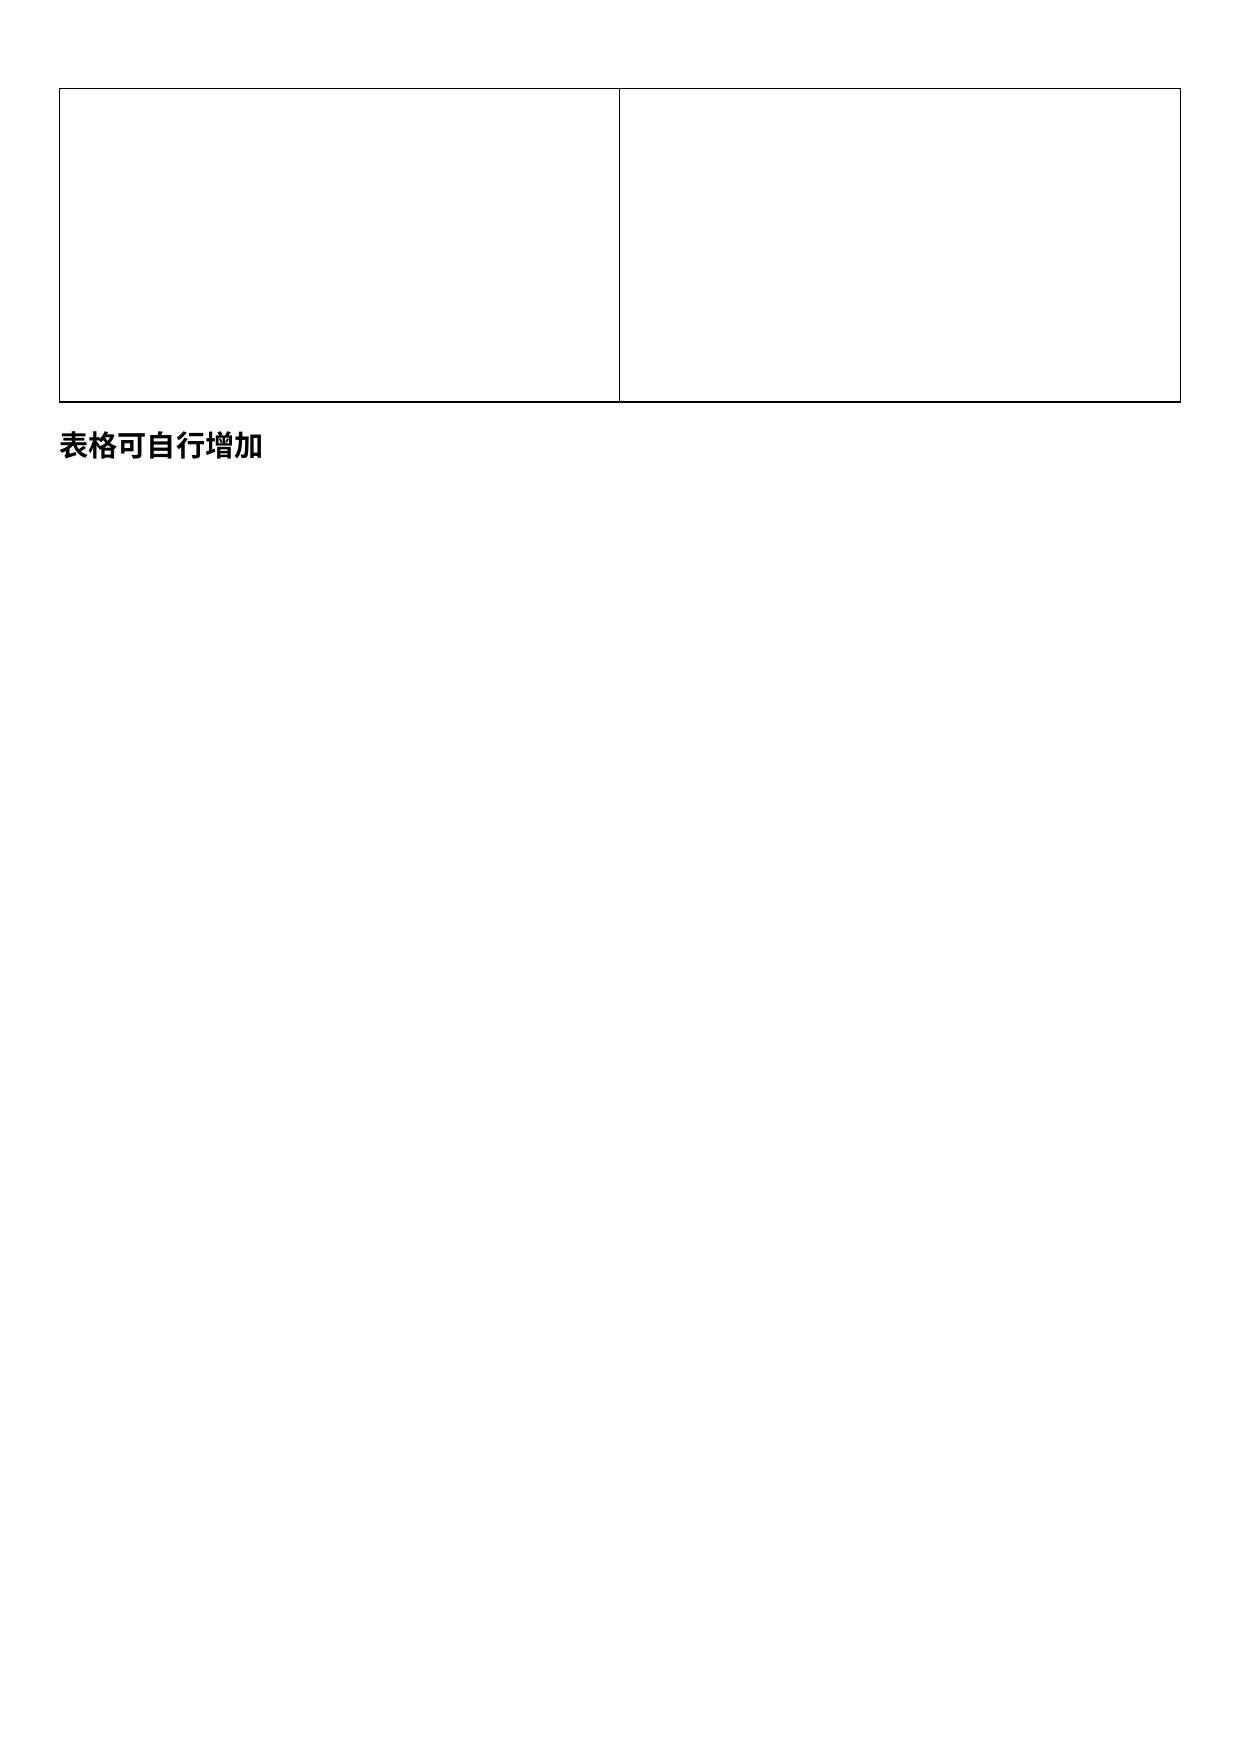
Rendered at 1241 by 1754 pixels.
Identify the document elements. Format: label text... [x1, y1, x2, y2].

text 表格可自行增加 [59, 403, 1181, 465]
table_cell [60, 89, 619, 401]
table_cell [620, 89, 1180, 401]
